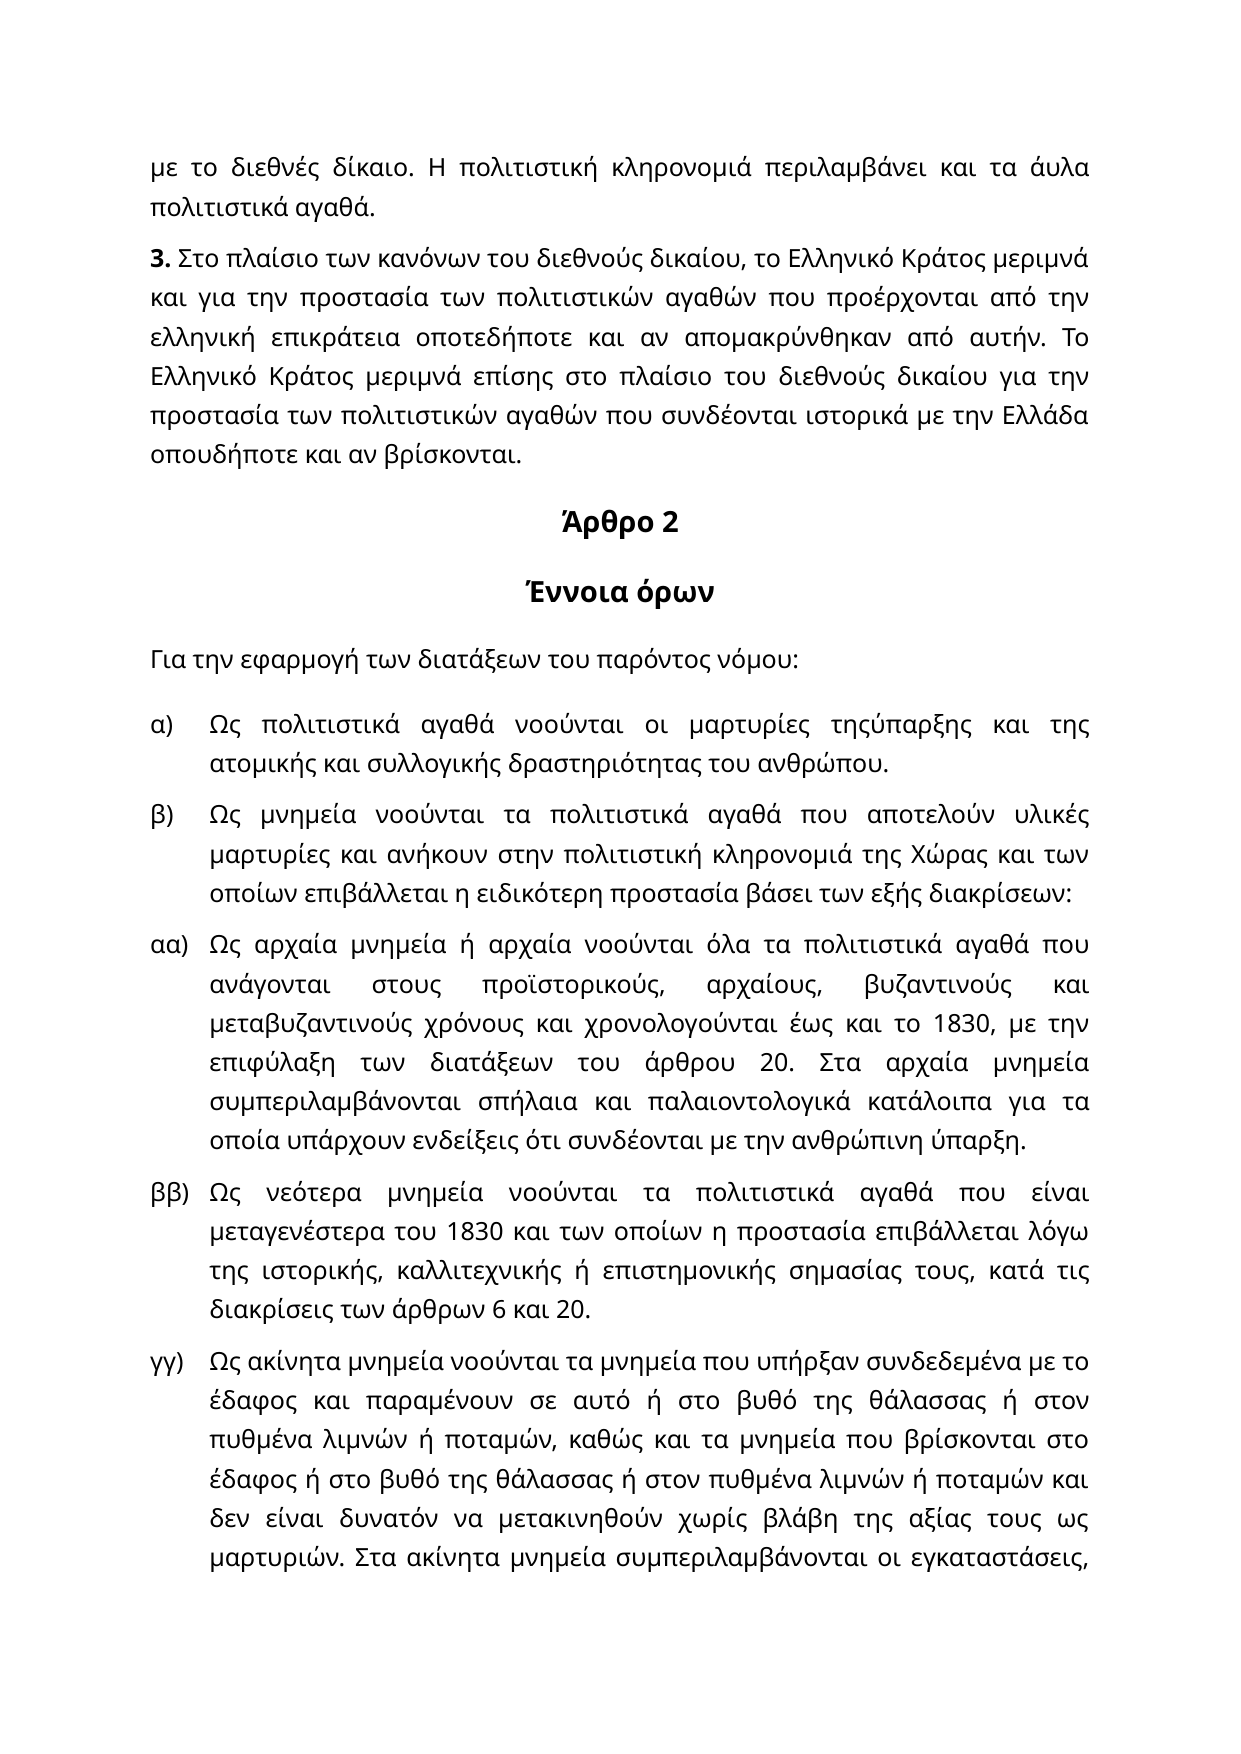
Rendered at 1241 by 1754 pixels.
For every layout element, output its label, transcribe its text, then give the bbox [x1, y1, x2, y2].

list γγ) Ως ακίνητα μνημεία νοούνται τα μνημεία που υπήρξαν συνδεδεμένα με το έδαφος και παραμένουν σε αυτό ή στο βυθό της θάλασσας ή στον πυθμένα λιμνών ή ποταμών, καθώς και τα μνημεία που βρίσκονται στο έδαφος ή στο βυθό της θάλασσας ή στον πυθμένα λιμνών ή ποταμών και δεν είναι δυνατόν να μετακινηθούν χωρίς βλάβη της αξίας τους ως μαρτυριών. Στα ακίνητα μνημεία συμπεριλαμβάνονται οι εγκαταστάσεις, [150, 1344, 1090, 1574]
list αα) Ως αρχαία μνημεία ή αρχαία νοούνται όλα τα πολιτιστικά αγαθά που ανάγονται στους προϊστορικούς, αρχαίους, βυζαντινούς και μεταβυζαντινούς χρόνους και χρονολογούνται έως και το 1830, με την επιφύλαξη των διατάξεων του άρθρου 20. Στα αρχαία μνημεία συμπεριλαμβάνονται σπήλαια και παλαιοντολογικά κατάλοιπα για τα οποία υπάρχουν ενδείξεις ότι συνδέονται με την ανθρώπινη ύπαρξη. [150, 927, 1090, 1157]
list α) Ως πολιτιστικά αγαθά νοούνται οι μαρτυρίες τηςύπαρξης και της ατομικής και συλλογικής δραστηριότητας του ανθρώπου. [150, 706, 1090, 779]
list ββ) Ως νεότερα μνημεία νοούνται τα πολιτιστικά αγαθά που είναι μεταγενέστερα του 1830 και των οποίων η προστασία επιβάλλεται λόγω της ιστορικής, καλλιτεχνικής ή επιστημονικής σημασίας τους, κατά τις διακρίσεις των άρθρων 6 και 20. [150, 1174, 1090, 1326]
subtitle Έννοια όρων [150, 571, 1090, 611]
text 3. Στο πλαίσιο των κανόνων του διεθνούς δικαίου, το Ελληνικό Κράτος μεριμνά και για την προστασία των πολιτιστικών αγαθών που προέρχονται από την ελληνική επικράτεια οποτεδήποτε και αν απομακρύνθηκαν από αυτήν. Το Ελληνικό Κράτος μεριμνά επίσης στο πλαίσιο του διεθνούς δικαίου για την προστασία των πολιτιστικών αγαθών που συνδέονται ιστορικά με την Ελλάδα οπουδήποτε και αν βρίσκονται. [150, 241, 1090, 471]
text Για την εφαρμογή των διατάξεων του παρόντος νόμου: [150, 642, 1090, 676]
subtitle Άρθρο 2 [150, 501, 1090, 541]
text με το διεθνές δίκαιο. Η πολιτιστική κληρονομιά περιλαμβάνει και τα άυλα πολιτιστικά αγαθά. [150, 150, 1090, 223]
list β) Ως μνημεία νοούνται τα πολιτιστικά αγαθά που αποτελούν υλικές μαρτυρίες και ανήκουν στην πολιτιστική κληρονομιά της Χώρας και των οποίων επιβάλλεται η ειδικότερη προστασία βάσει των εξής διακρίσεων: [150, 797, 1090, 909]
